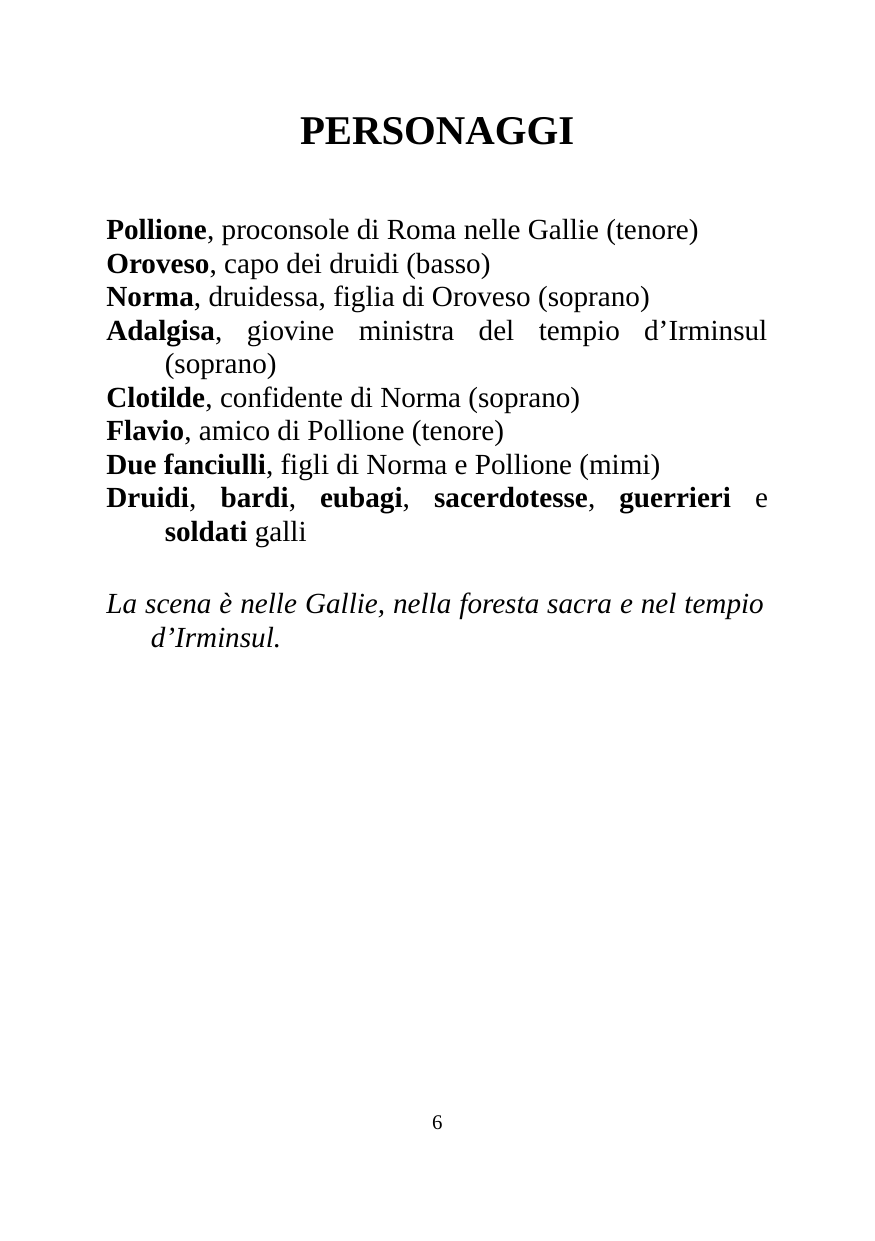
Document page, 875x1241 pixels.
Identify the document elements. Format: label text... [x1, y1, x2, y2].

text Oroveso, capo dei druidi (basso) [106, 246, 768, 279]
text Adalgisa, giovine ministra del tempio d’Irminsul (soprano) [106, 313, 768, 380]
text Due fanciulli, figli di Norma e Pollione (mimi) [106, 447, 768, 481]
text Norma, druidessa, figlia di Oroveso (soprano) [106, 279, 768, 313]
text Clotilde, confidente di Norma (soprano) [106, 380, 768, 413]
subtitle PERSONAGGI [106, 106, 768, 153]
text Pollione, proconsole di Roma nelle Gallie (tenore) [106, 212, 768, 246]
text La scena è nelle Gallie, nella foresta sacra e nel tempio d’Irminsul. [106, 586, 768, 653]
text Druidi, bardi, eubagi, sacerdotesse, guerrieri e soldati galli [106, 481, 768, 548]
text Flavio, amico di Pollione (tenore) [106, 413, 768, 447]
